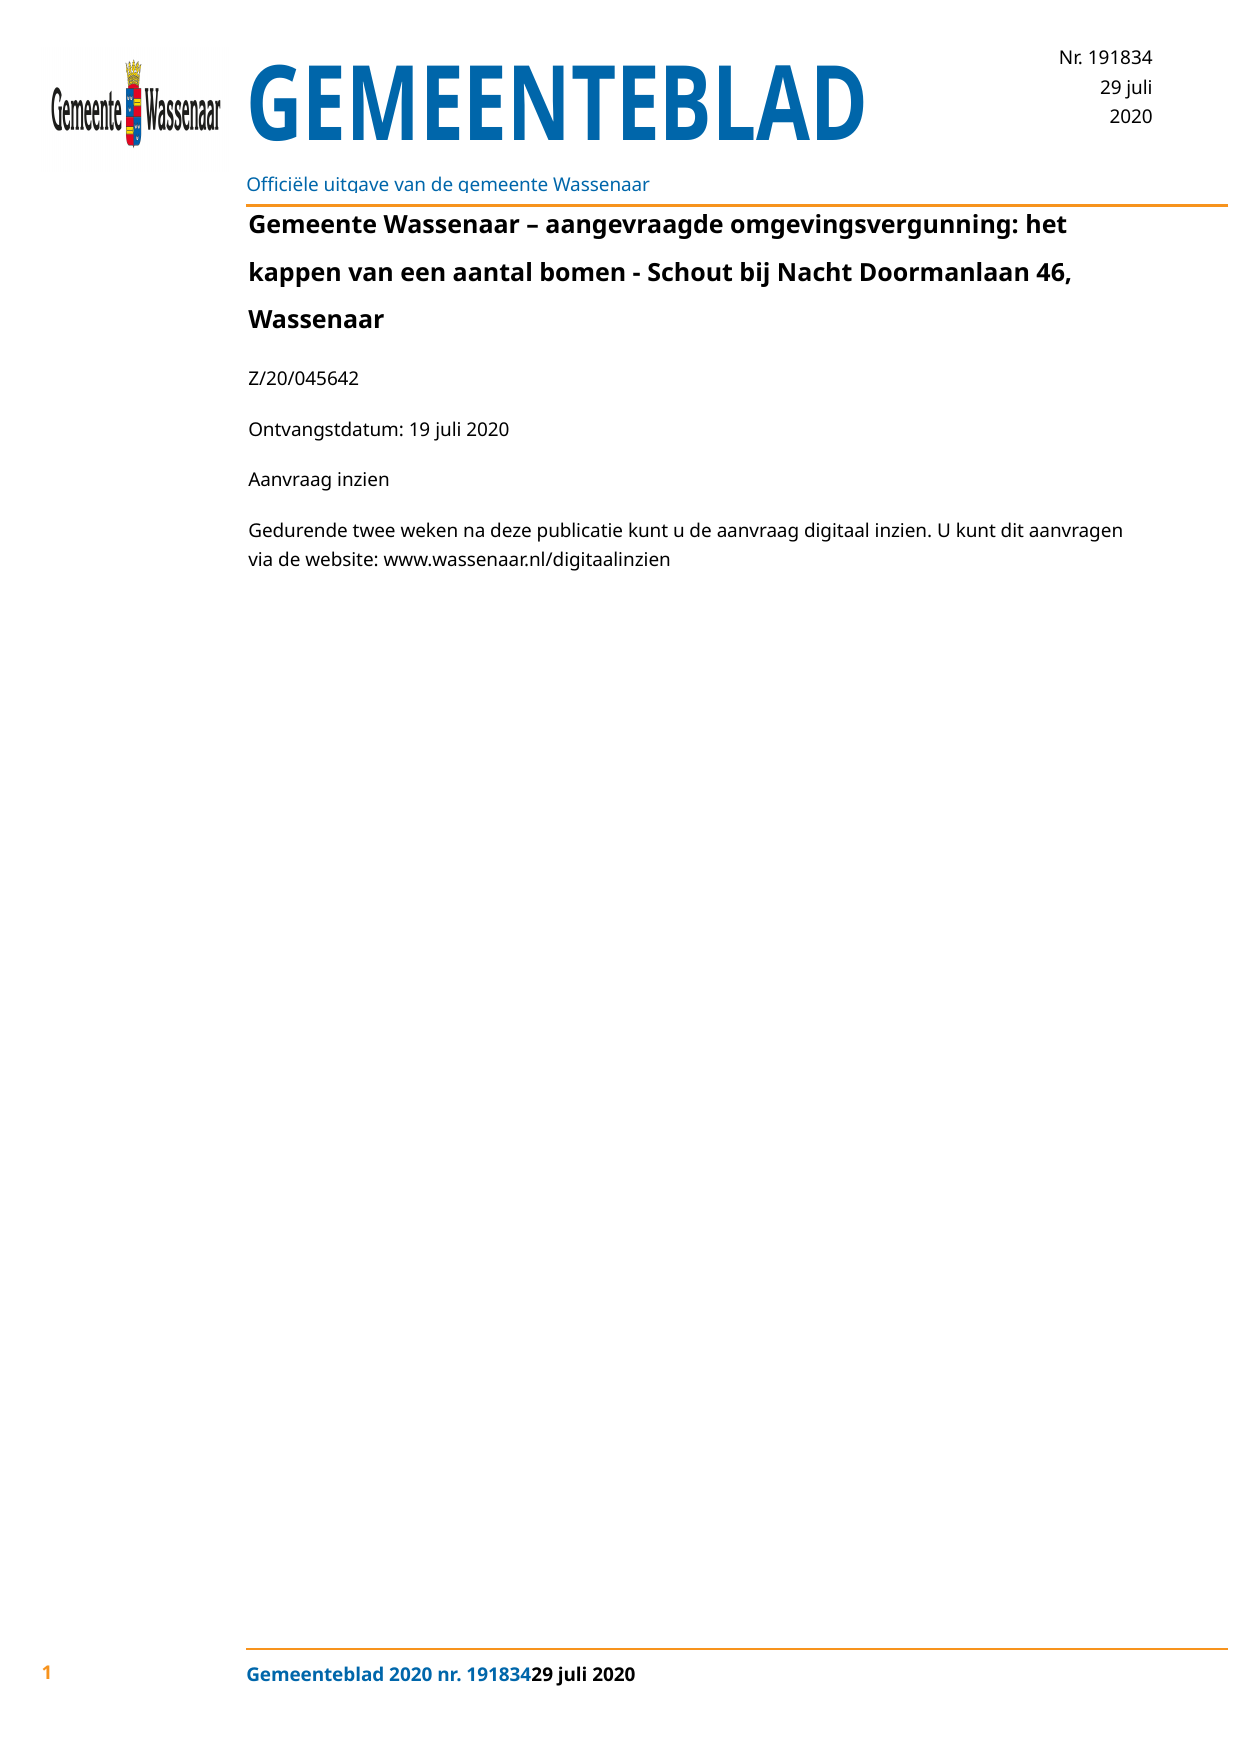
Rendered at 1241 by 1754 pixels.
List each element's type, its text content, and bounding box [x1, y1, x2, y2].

text Aanvraag inzien [248, 466, 1152, 492]
picture [41, 47, 231, 172]
text Gemeente Wassenaar – aangevraagde omgevingsvergunning: het kappen van een aantal bomen - Schout bij Nacht Doormanlaan 46, Wassenaar [248, 207, 1152, 336]
text Z/20/045642 [248, 366, 1152, 391]
text Gedurende twee weken na deze publicatie kunt u de aanvraag digitaal inzien. U kunt dit aanvragen via de website: www.wassenaar.nl/digitaalinzien [248, 517, 1152, 572]
text Ontvangstdatum: 19 juli 2020 [248, 416, 1152, 442]
